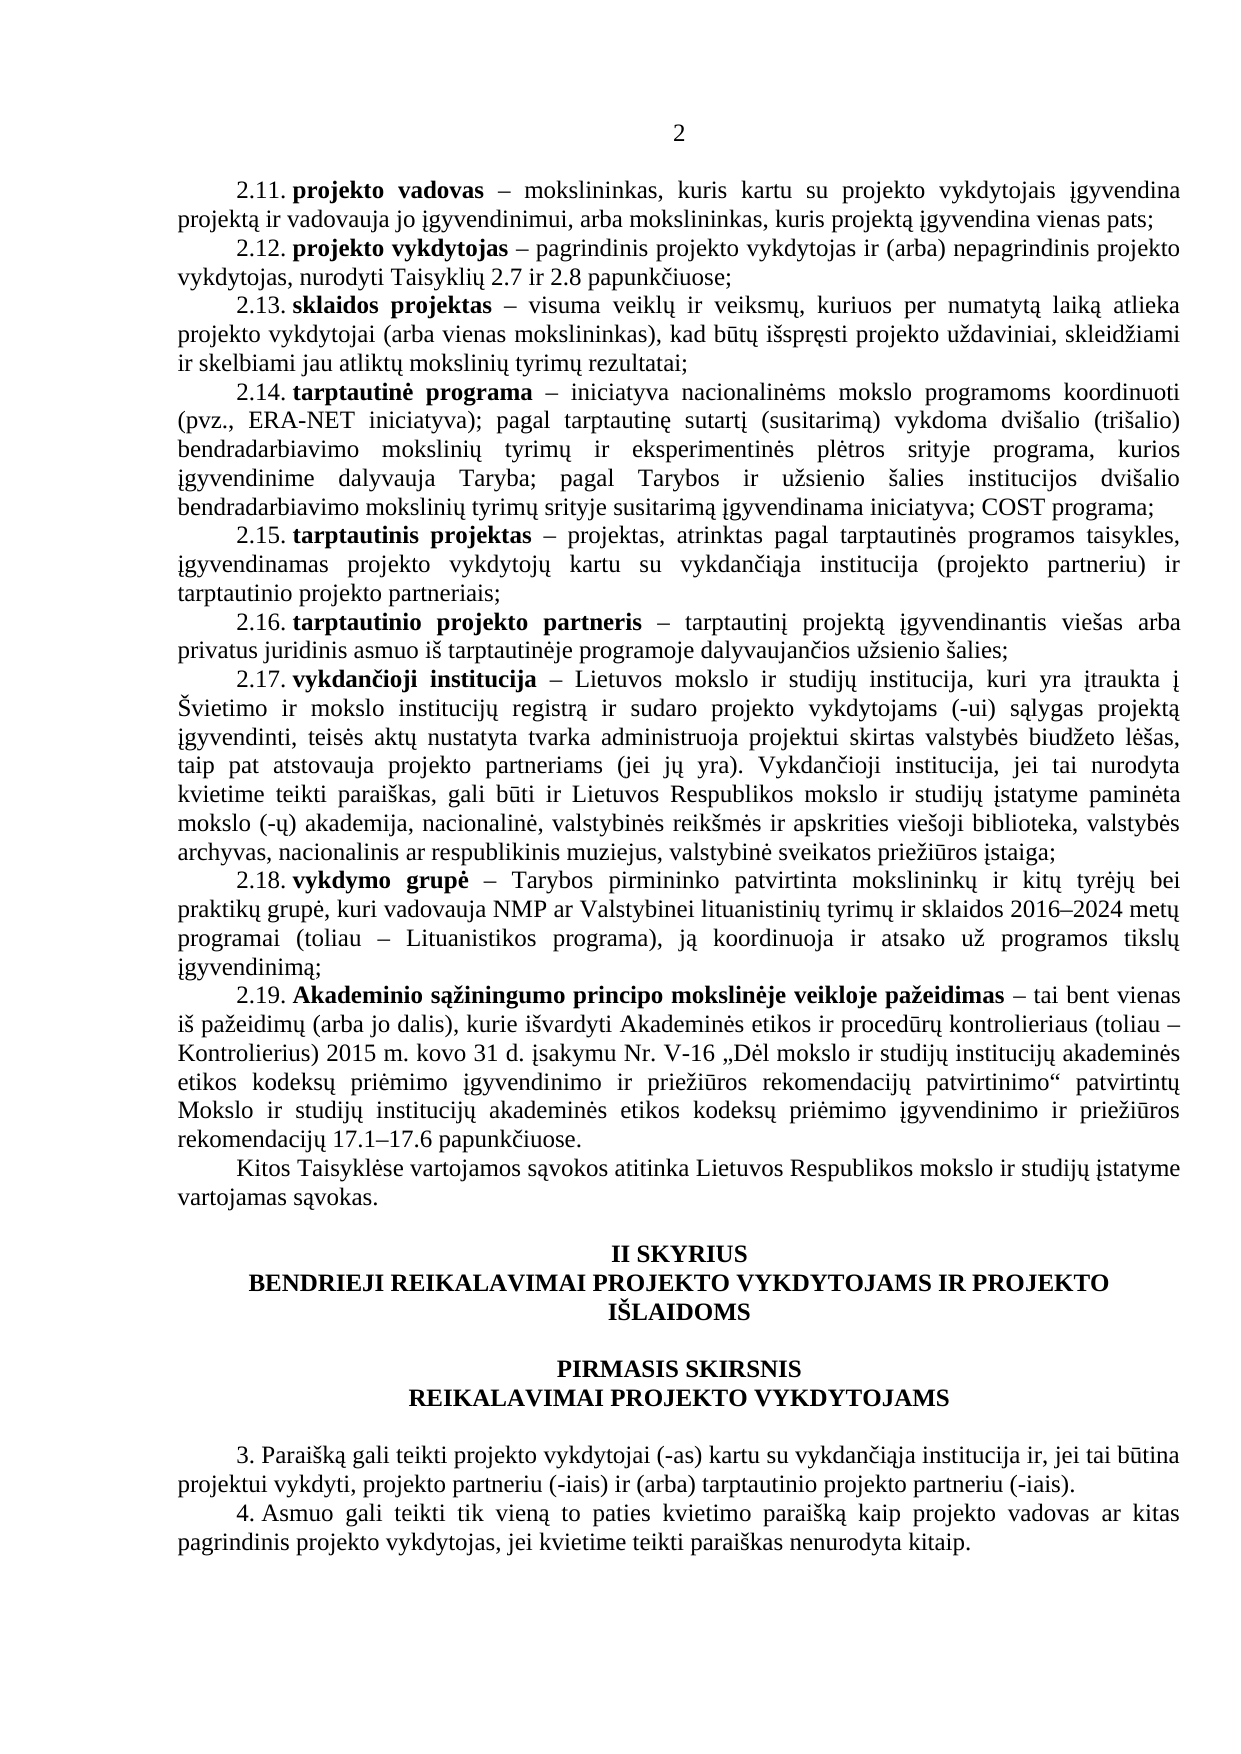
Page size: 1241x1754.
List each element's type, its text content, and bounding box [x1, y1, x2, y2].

text REIKALAVIMAI PROJEKTO VYKDYTOJAMS [177, 1383, 1181, 1412]
text 2.12. projekto vykdytojas – pagrindinis projekto vykdytojas ir (arba) nepagrindinis projekto vykdytojas, nurodyti Taisyklių 2.7 ir 2.8 papunkčiuose; [177, 233, 1181, 291]
text 3. Paraišką gali teikti projekto vykdytojai (-as) kartu su vykdančiąja institucija ir, jei tai būtina projektui vykdyti, projekto partneriu (-iais) ir (arba) tarptautinio projekto partneriu (-iais). [177, 1441, 1181, 1498]
text 2.14. tarptautinė programa – iniciatyva nacionalinėms mokslo programoms koordinuoti (pvz., ERA-NET iniciatyva); pagal tarptautinę sutartį (susitarimą) vykdoma dvišalio (trišalio) bendradarbiavimo mokslinių tyrimų ir eksperimentinės plėtros srityje programa, kurios įgyvendinime dalyvauja Taryba; pagal Tarybos ir užsienio šalies institucijos dvišalio bendradarbiavimo mokslinių tyrimų srityje susitarimą įgyvendinama iniciatyva; COST programa; [177, 377, 1181, 521]
text 2.11. projekto vadovas – mokslininkas, kuris kartu su projekto vykdytojais įgyvendina projektą ir vadovauja jo įgyvendinimui, arba mokslininkas, kuris projektą įgyvendina vienas pats; [177, 176, 1181, 233]
text II SKYRIUS [177, 1239, 1181, 1268]
text 2.13. sklaidos projektas – visuma veiklų ir veiksmų, kuriuos per numatytą laiką atlieka projekto vykdytojai (arba vienas mokslininkas), kad būtų išspręsti projekto uždaviniai, skleidžiami ir skelbiami jau atliktų mokslinių tyrimų rezultatai; [177, 291, 1181, 377]
text 2.17. vykdančioji institucija – Lietuvos mokslo ir studijų institucija, kuri yra įtraukta į Švietimo ir mokslo institucijų registrą ir sudaro projekto vykdytojams (-ui) sąlygas projektą įgyvendinti, teisės aktų nustatyta tvarka administruoja projektui skirtas valstybės biudžeto lėšas, taip pat atstovauja projekto partneriams (jei jų yra). Vykdančioji institucija, jei tai nurodyta kvietime teikti paraiškas, gali būti ir Lietuvos Respublikos mokslo ir studijų įstatyme paminėta mokslo (-ų) akademija, nacionalinė, valstybinės reikšmės ir apskrities viešoji biblioteka, valstybės archyvas, nacionalinis ar respublikinis muziejus, valstybinė sveikatos priežiūros įstaiga; [177, 664, 1181, 866]
text 2.19. Akademinio sąžiningumo principo mokslinėje veikloje pažeidimas – tai bent vienas iš pažeidimų (arba jo dalis), kurie išvardyti Akademinės etikos ir procedūrų kontrolieriaus (toliau – Kontrolierius) 2015 m. kovo 31 d. įsakymu Nr. V-16 „Dėl mokslo ir studijų institucijų akademinės etikos kodeksų priėmimo įgyvendinimo ir priežiūros rekomendacijų patvirtinimo“ patvirtintų Mokslo ir studijų institucijų akademinės etikos kodeksų priėmimo įgyvendinimo ir priežiūros rekomendacijų 17.1–17.6 papunkčiuose. [177, 981, 1181, 1153]
text Kitos Taisyklėse vartojamos sąvokos atitinka Lietuvos Respublikos mokslo ir studijų įstatyme vartojamas sąvokas. [177, 1153, 1181, 1211]
text 2.16. tarptautinio projekto partneris – tarptautinį projektą įgyvendinantis viešas arba privatus juridinis asmuo iš tarptautinėje programoje dalyvaujančios užsienio šalies; [177, 607, 1181, 664]
text PIRMASIS SKIRSNIS [177, 1354, 1181, 1383]
text 2.15. tarptautinis projektas – projektas, atrinktas pagal tarptautinės programos taisykles, įgyvendinamas projekto vykdytojų kartu su vykdančiąja institucija (projekto partneriu) ir tarptautinio projekto partneriais; [177, 521, 1181, 607]
text BENDRIEJI REIKALAVIMAI PROJEKTO VYKDYTOJAMS IR PROJEKTO IŠLAIDOMS [177, 1268, 1181, 1326]
text 2.18. vykdymo grupė – Tarybos pirmininko patvirtinta mokslininkų ir kitų tyrėjų bei praktikų grupė, kuri vadovauja NMP ar Valstybinei lituanistinių tyrimų ir sklaidos 2016–2024 metų programai (toliau – Lituanistikos programa), ją koordinuoja ir atsako už programos tikslų įgyvendinimą; [177, 866, 1181, 981]
text 4. Asmuo gali teikti tik vieną to paties kvietimo paraišką kaip projekto vadovas ar kitas pagrindinis projekto vykdytojas, jei kvietime teikti paraiškas nenurodyta kitaip. [177, 1498, 1181, 1556]
